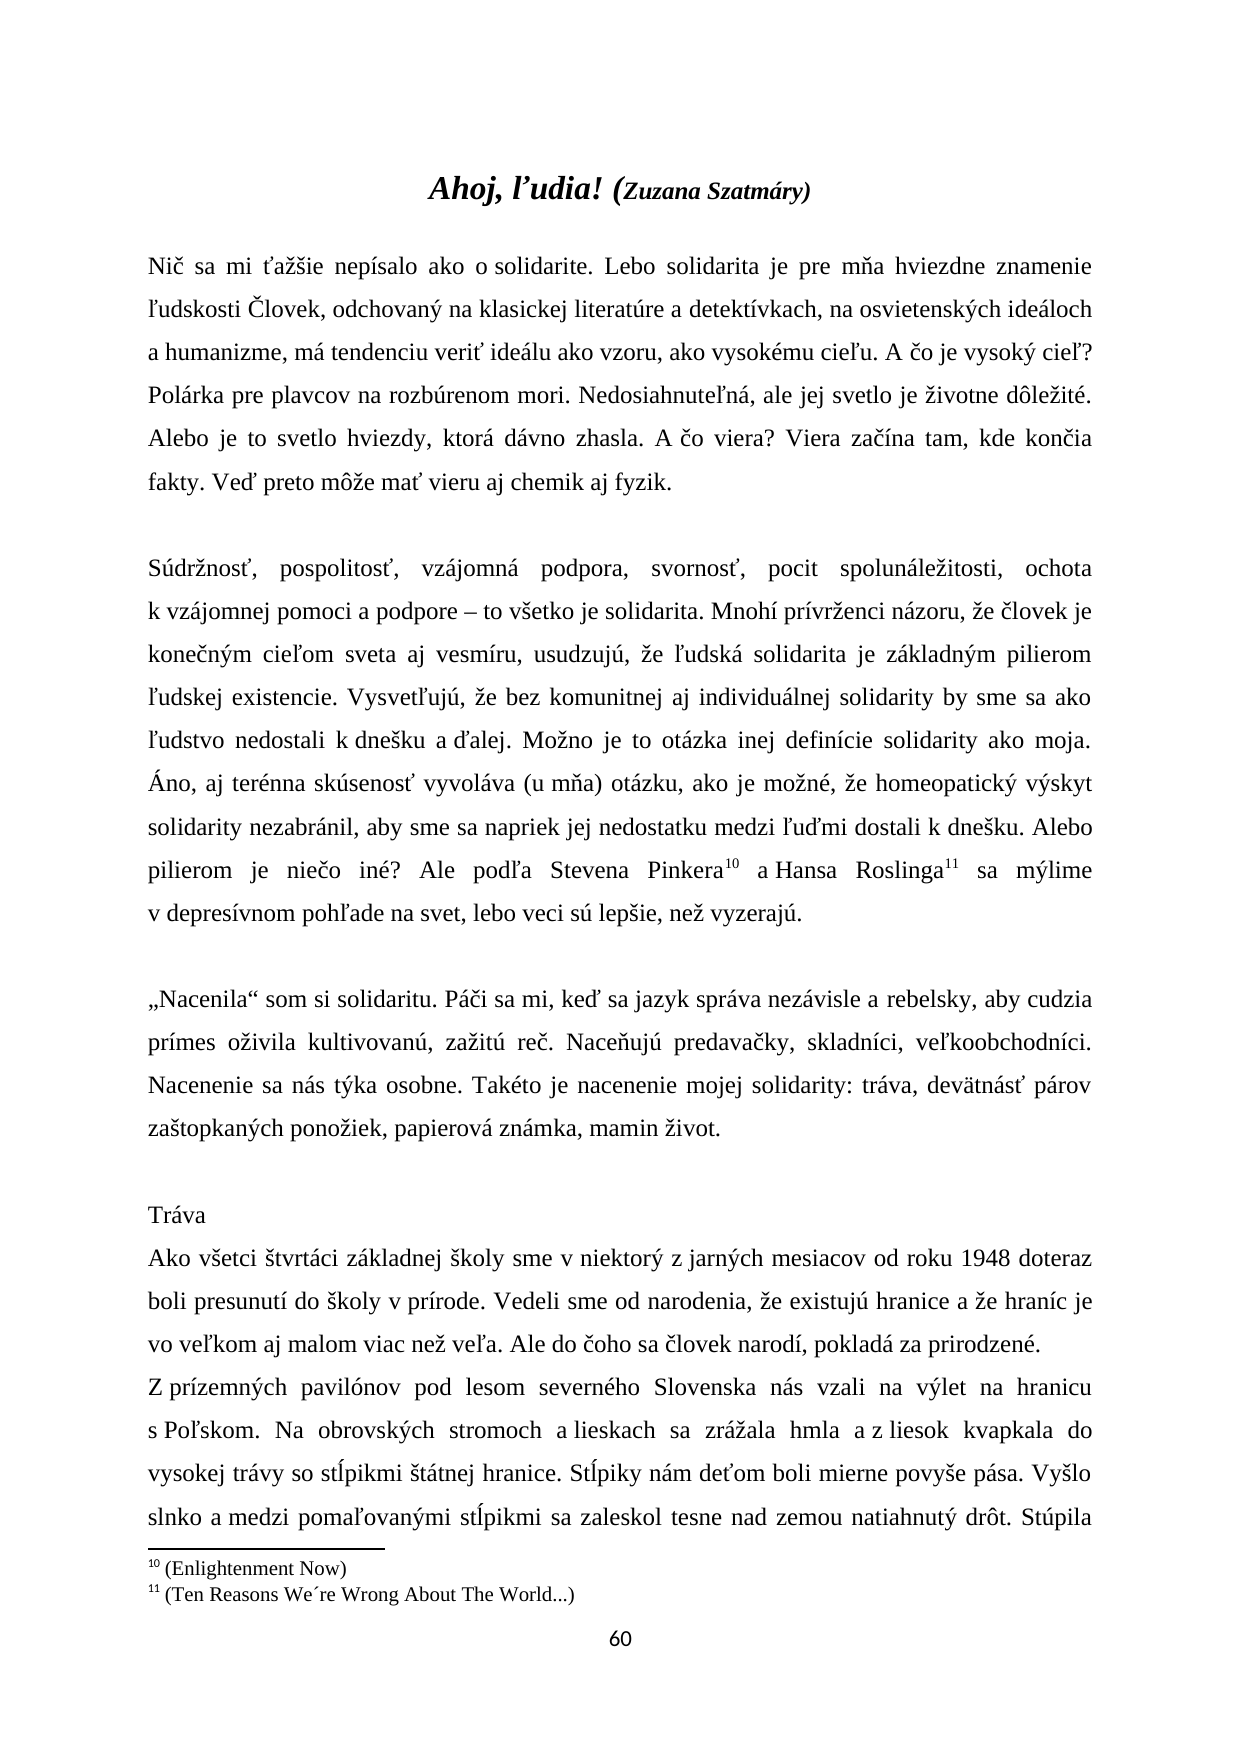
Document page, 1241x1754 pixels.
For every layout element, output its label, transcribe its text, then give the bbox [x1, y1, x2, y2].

text (Enlightenment Now) [148, 1556, 1093, 1581]
text (Ten Reasons We´re Wrong About The World...) [148, 1581, 1093, 1606]
text Tráva [148, 1200, 1093, 1228]
text Súdržnosť, pospolitosť, vzájomná podpora, svornosť, pocit spolunáležitosti, ochota k vzájomnej pomoci a podpore – to všetko je solidarita. Mnohí prívrženci názoru, že človek je konečným cieľom sveta aj vesmíru, usudzujú, že ľudská solidarita je základným pilierom ľudskej existencie. Vysvetľujú, že bez komunitnej aj individuálnej solidarity by sme sa ako ľudstvo nedostali k dnešku a ďalej. Možno je to otázka inej definície solidarity ako moja. Áno, aj terénna skúsenosť vyvoláva (u mňa) otázku, ako je možné, že homeopatický výskyt solidarity nezabránil, aby sme sa napriek jej nedostatku medzi ľuďmi dostali k dnešku. Alebo pilierom je niečo iné? Ale podľa Stevena Pinkera a Hansa Roslinga sa mýlime v depresívnom pohľade na svet, lebo veci sú lepšie, než vyzerajú. [148, 553, 1093, 927]
text Z prízemných pavilónov pod lesom severného Slovenska nás vzali na výlet na hranicu s Poľskom. Na obrovských stromoch a lieskach sa zrážala hmla a z liesok kvapkala do vysokej trávy so stĺpikmi štátnej hranice. Stĺpiky nám deťom boli mierne povyše pása. Vyšlo slnko a medzi pomaľovanými stĺpikmi sa zaleskol tesne nad zemou natiahnutý drôt. Stúpila [148, 1372, 1093, 1530]
text „Nacenila“ som si solidaritu. Páči sa mi, keď sa jazyk správa nezávisle a rebelsky, aby cudzia prímes oživila kultivovanú, zažitú reč. Naceňujú predavačky, skladníci, veľkoobchodníci. Nacenenie sa nás týka osobne. Takéto je nacenenie mojej solidarity: tráva, devätnásť párov zaštopkaných ponožiek, papierová známka, mamin život. [148, 984, 1093, 1142]
subtitle Ahoj, ľudia! (Zuzana Szatmáry) [148, 168, 1093, 207]
text Nič sa mi ťažšie nepísalo ako o solidarite. Lebo solidarita je pre mňa hviezdne znamenie ľudskosti Človek, odchovaný na klasickej literatúre a detektívkach, na osvietenských ideáloch a humanizme, má tendenciu veriť ideálu ako vzoru, ako vysokému cieľu. A čo je vysoký cieľ? Polárka pre plavcov na rozbúrenom mori. Nedosiahnuteľná, ale jej svetlo je životne dôležité. Alebo je to svetlo hviezdy, ktorá dávno zhasla. A čo viera? Viera začína tam, kde končia fakty. Veď preto môže mať vieru aj chemik aj fyzik. [148, 251, 1093, 495]
text Ako všetci štvrtáci základnej školy sme v niektorý z jarných mesiacov od roku 1948 doteraz boli presunutí do školy v prírode. Vedeli sme od narodenia, že existujú hranice a že hraníc je vo veľkom aj malom viac než veľa. Ale do čoho sa človek narodí, pokladá za prirodzené. [148, 1243, 1093, 1358]
